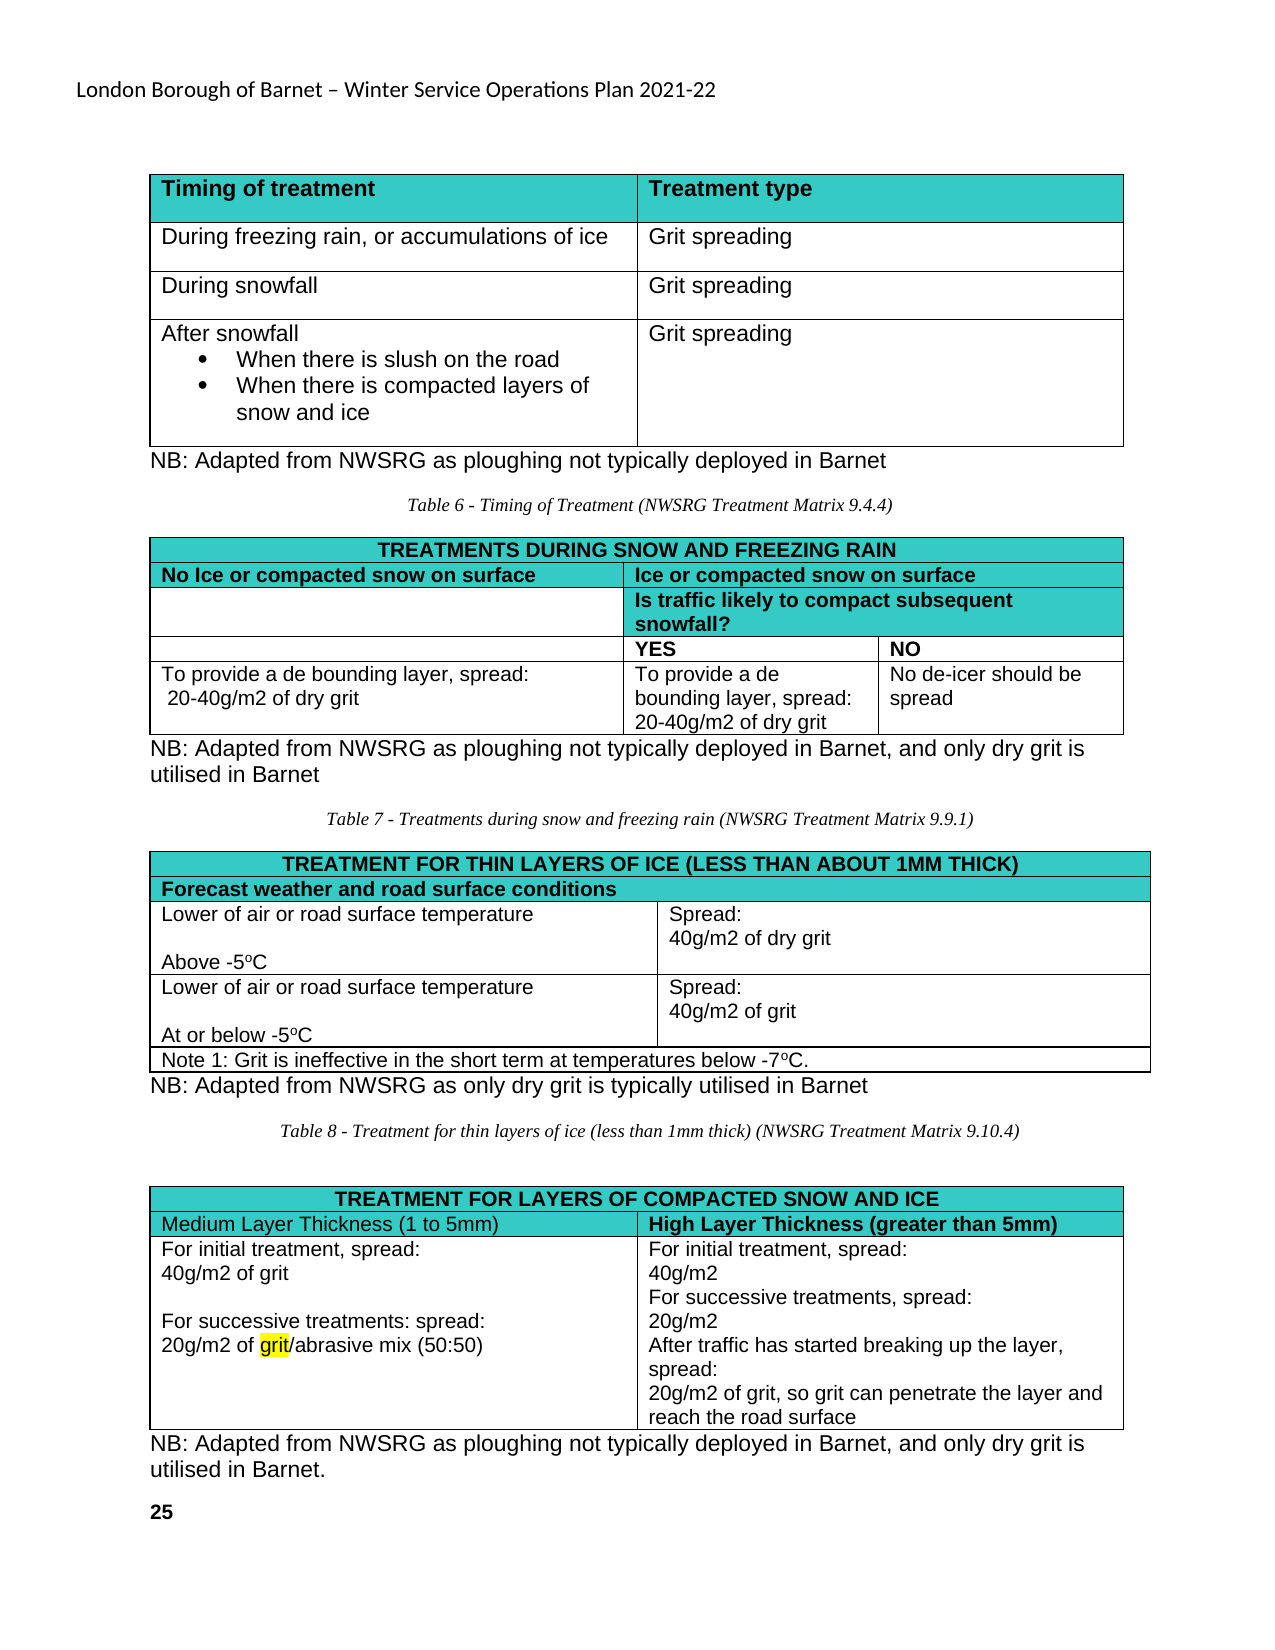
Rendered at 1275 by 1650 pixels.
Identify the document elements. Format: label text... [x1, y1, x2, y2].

list NB: Adapted from NWSRG as only dry grit is typically utilised in Barnet [150, 1072, 1152, 1099]
table_cell Note 1: Grit is ineffective in the short term at temperatures below -7oC. [151, 1048, 1150, 1071]
table_cell During freezing rain, or accumulations of ice [151, 223, 637, 271]
text Table 8 - Treatment for thin layers of ice (less than 1mm thick) (NWSRG Treatment Matrix 9.10.4) [150, 1119, 1152, 1141]
table_cell Lower of air or road surface temperature At or below -5oC [151, 975, 657, 1046]
table_cell High Layer Thickness (greater than 5mm) [638, 1212, 1123, 1236]
table_cell Grit spreading [638, 320, 1123, 446]
table_header TREATMENTS DURING SNOW AND FREEZING RAIN [151, 538, 1123, 562]
table_header TREATMENT FOR THIN LAYERS OF ICE (LESS THAN ABOUT 1MM THICK) [151, 852, 1150, 876]
table_cell Medium Layer Thickness (1 to 5mm) [151, 1212, 637, 1236]
table_header Treatment type [638, 175, 1123, 222]
table_header TREATMENT FOR LAYERS OF COMPACTED SNOW AND ICE [151, 1187, 1123, 1211]
table_cell To provide a de bounding layer, spread: 20-40g/m2 of dry grit [151, 662, 623, 733]
list NB: Adapted from NWSRG as ploughing not typically deployed in Barnet [150, 447, 1152, 473]
table_cell Ice or compacted snow on surface [624, 563, 1123, 587]
table_cell Spread: 40g/m2 of dry grit [658, 902, 1150, 973]
table_cell To provide a de bounding layer, spread: 20-40g/m2 of dry grit [624, 662, 878, 733]
text Table 6 - Timing of Treatment (NWSRG Treatment Matrix 9.4.4) [150, 494, 1152, 516]
text Table 7 - Treatments during snow and freezing rain (NWSRG Treatment Matrix 9.9.1) [150, 808, 1152, 830]
table_cell [151, 637, 623, 661]
list NB: Adapted from NWSRG as ploughing not typically deployed in Barnet, and only dry grit is utilised in Barnet. [150, 1430, 1152, 1482]
table_cell Is traffic likely to compact subsequent snowfall? [624, 588, 1123, 636]
table_cell For initial treatment, spread: 40g/m2 For successive treatments, spread: 20g/m2 After traffic has started breaking up the layer, spread: 20g/m2 of grit, so grit can penetrate the layer and reach the road surface [638, 1237, 1123, 1429]
table_cell After snowfall When there is slush on the road When there is compacted layers of snow and ice [151, 320, 637, 446]
table_cell During snowfall [151, 272, 637, 319]
table_cell No de-icer should be spread [879, 662, 1123, 733]
list NB: Adapted from NWSRG as ploughing not typically deployed in Barnet, and only dry grit is utilised in Barnet [150, 734, 1152, 787]
table_header Timing of treatment [151, 175, 637, 222]
table_cell YES [624, 637, 878, 661]
table_cell [151, 588, 623, 636]
table_cell For initial treatment, spread: 40g/m2 of grit For successive treatments: spread: 20g/m2 of grit/abrasive mix (50:50) [151, 1237, 637, 1429]
table_cell Forecast weather and road surface conditions [151, 877, 1150, 901]
table_cell Grit spreading [638, 223, 1123, 271]
table_cell Grit spreading [638, 272, 1123, 319]
table_cell Lower of air or road surface temperature Above -5oC [151, 902, 657, 973]
table_cell No Ice or compacted snow on surface [151, 563, 623, 587]
table_cell NO [879, 637, 1123, 661]
table_cell Spread: 40g/m2 of grit [658, 975, 1150, 1046]
